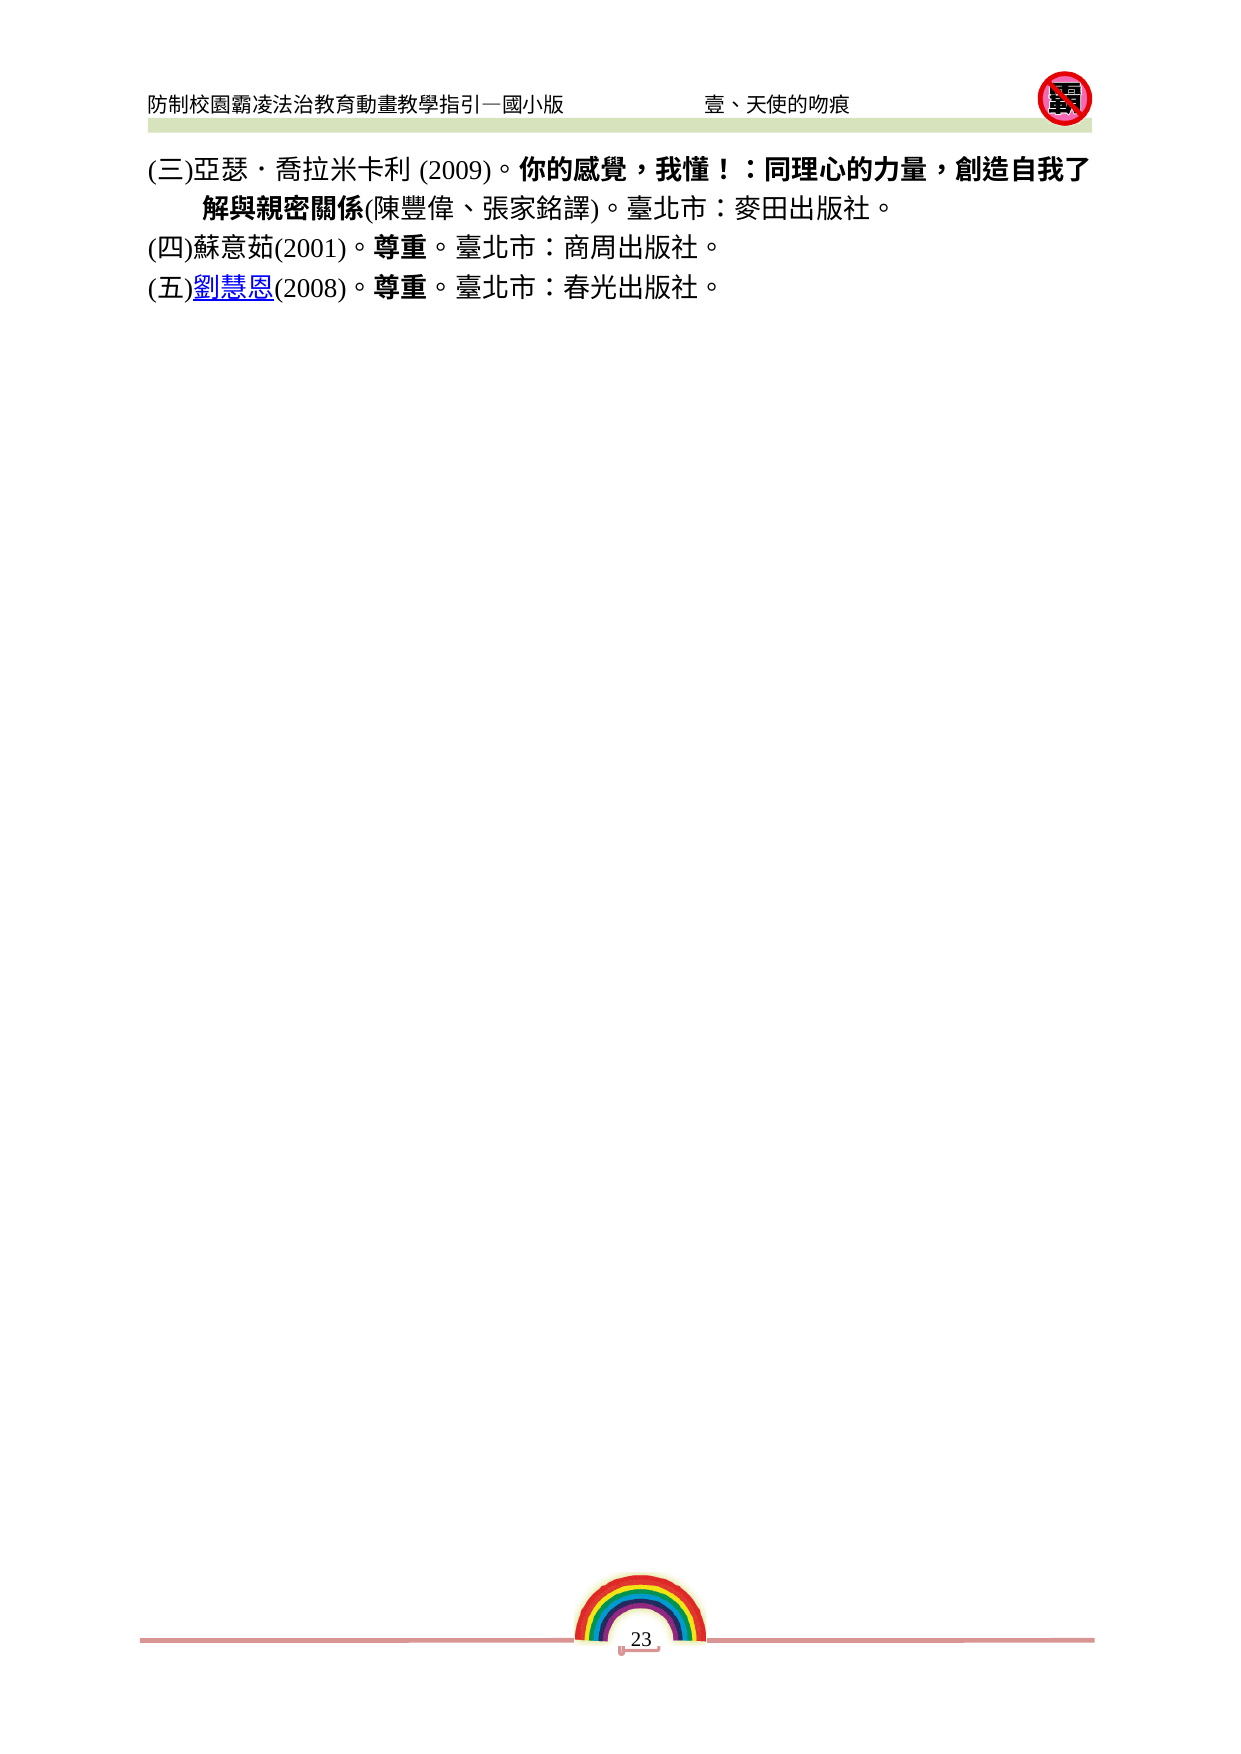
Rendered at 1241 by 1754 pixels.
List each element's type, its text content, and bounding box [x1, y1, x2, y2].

text (三)亞瑟．喬拉米卡利 (2009)。你的感覺，我懂！：同理心的力量，創造自我了解與親密關係(陳豐偉、張家銘譯)。臺北市：麥田出版社。 [148, 148, 1092, 226]
text (五)劉慧恩(2008)。尊重。臺北市：春光出版社。 [148, 266, 1092, 305]
picture [1035, 68, 1095, 73]
text (四)蘇意茹(2001)。尊重。臺北市：商周出版社。 [148, 226, 1092, 266]
picture [574, 1572, 707, 1646]
